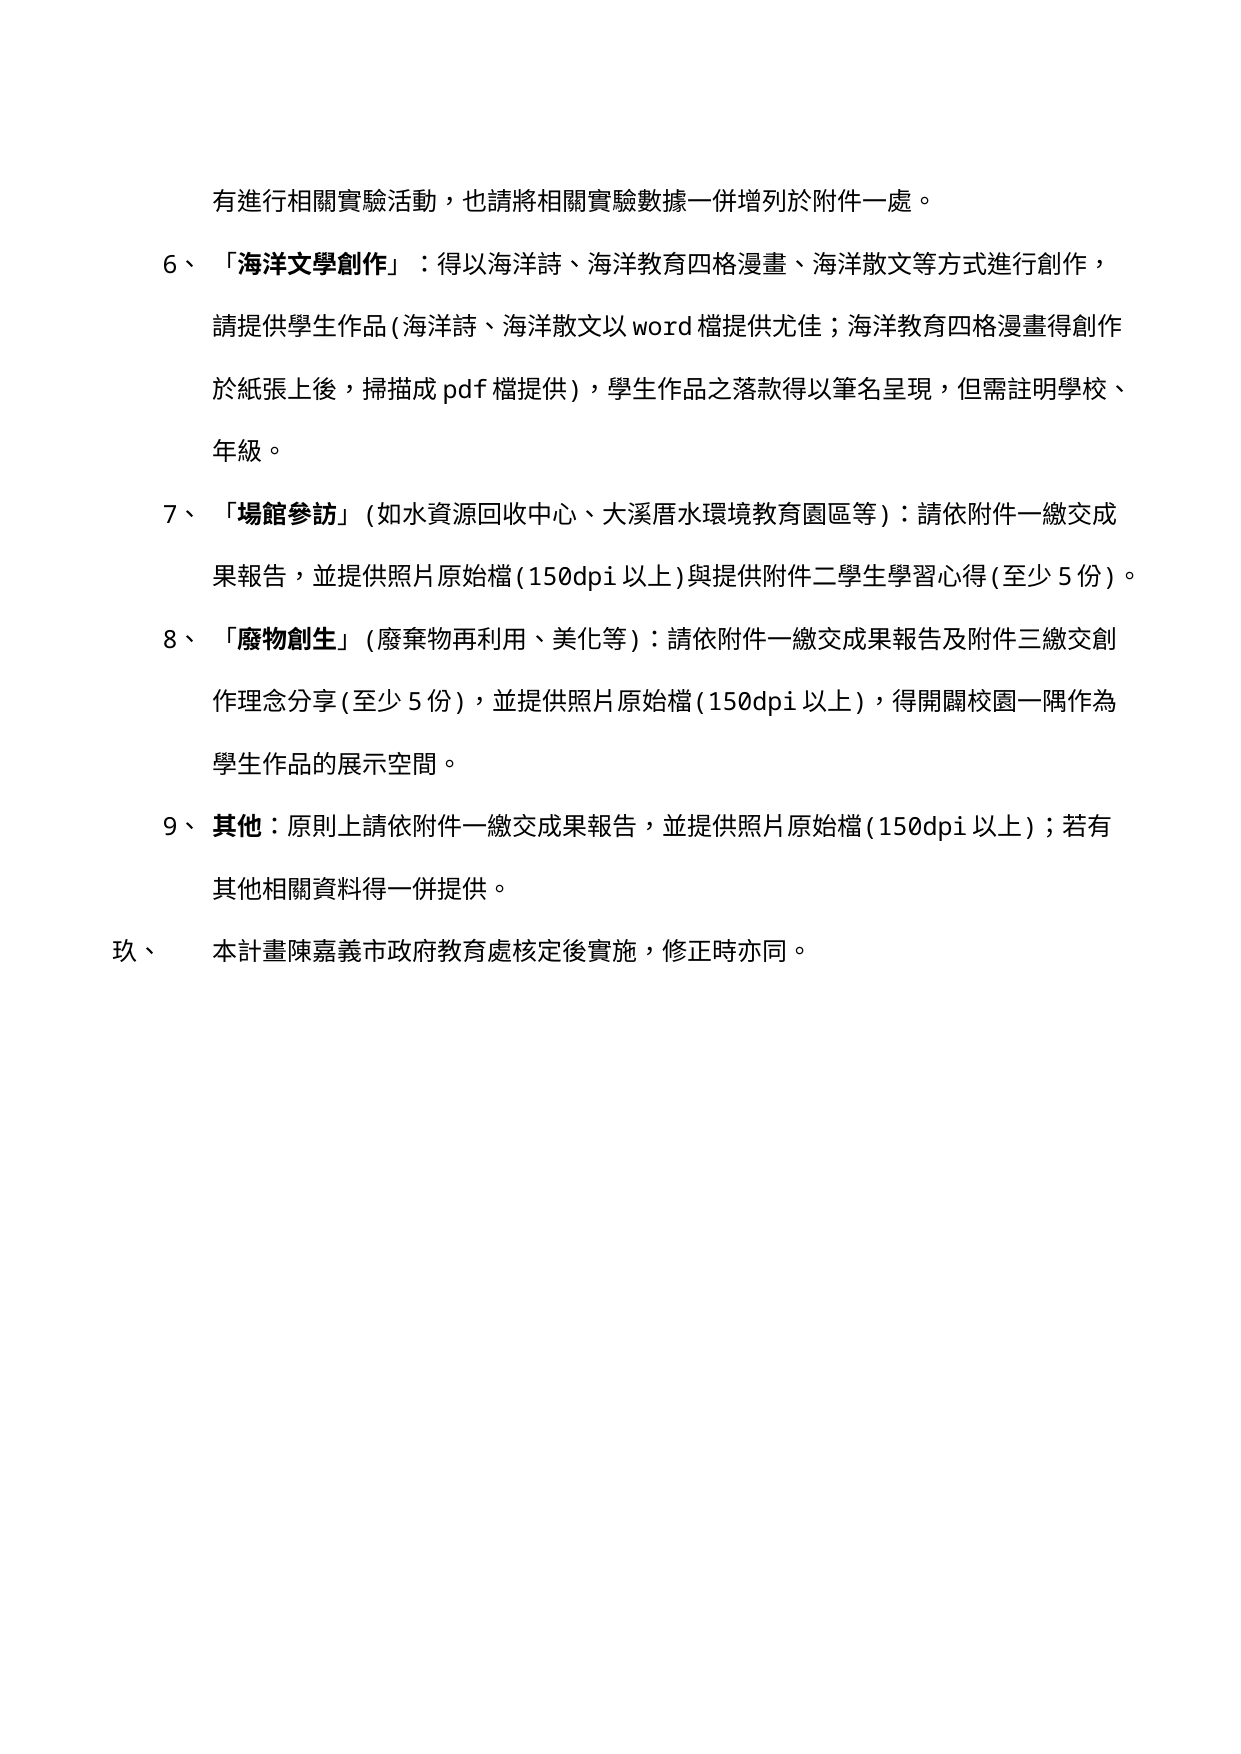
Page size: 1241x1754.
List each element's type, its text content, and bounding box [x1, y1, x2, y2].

list 「海洋文學創作」：得以海洋詩、海洋教育四格漫畫、海洋散文等方式進行創作，請提供學生作品(海洋詩、海洋散文以word檔提供尤佳；海洋教育四格漫畫得創作於紙張上後，掃描成pdf檔提供)，學生作品之落款得以筆名呈現，但需註明學校、年級。 [162, 221, 1128, 471]
list 其他：原則上請依附件一繳交成果報告，並提供照片原始檔(150dpi以上)；若有其他相關資料得一併提供。 [162, 783, 1128, 908]
list 有進行相關實驗活動，也請將相關實驗數據一併增列於附件一處。 [162, 158, 1128, 221]
list 本計畫陳嘉義市政府教育處核定後實施，修正時亦同。 [112, 908, 1128, 971]
list 「廢物創生」(廢棄物再利用、美化等)：請依附件一繳交成果報告及附件三繳交創作理念分享(至少5份)，並提供照片原始檔(150dpi以上)，得開闢校園一隅作為學生作品的展示空間。 [162, 596, 1128, 783]
list 「場館參訪」(如水資源回收中心、大溪厝水環境教育園區等)：請依附件一繳交成果報告，並提供照片原始檔(150dpi以上)與提供附件二學生學習心得(至少5份)。 [162, 471, 1128, 596]
